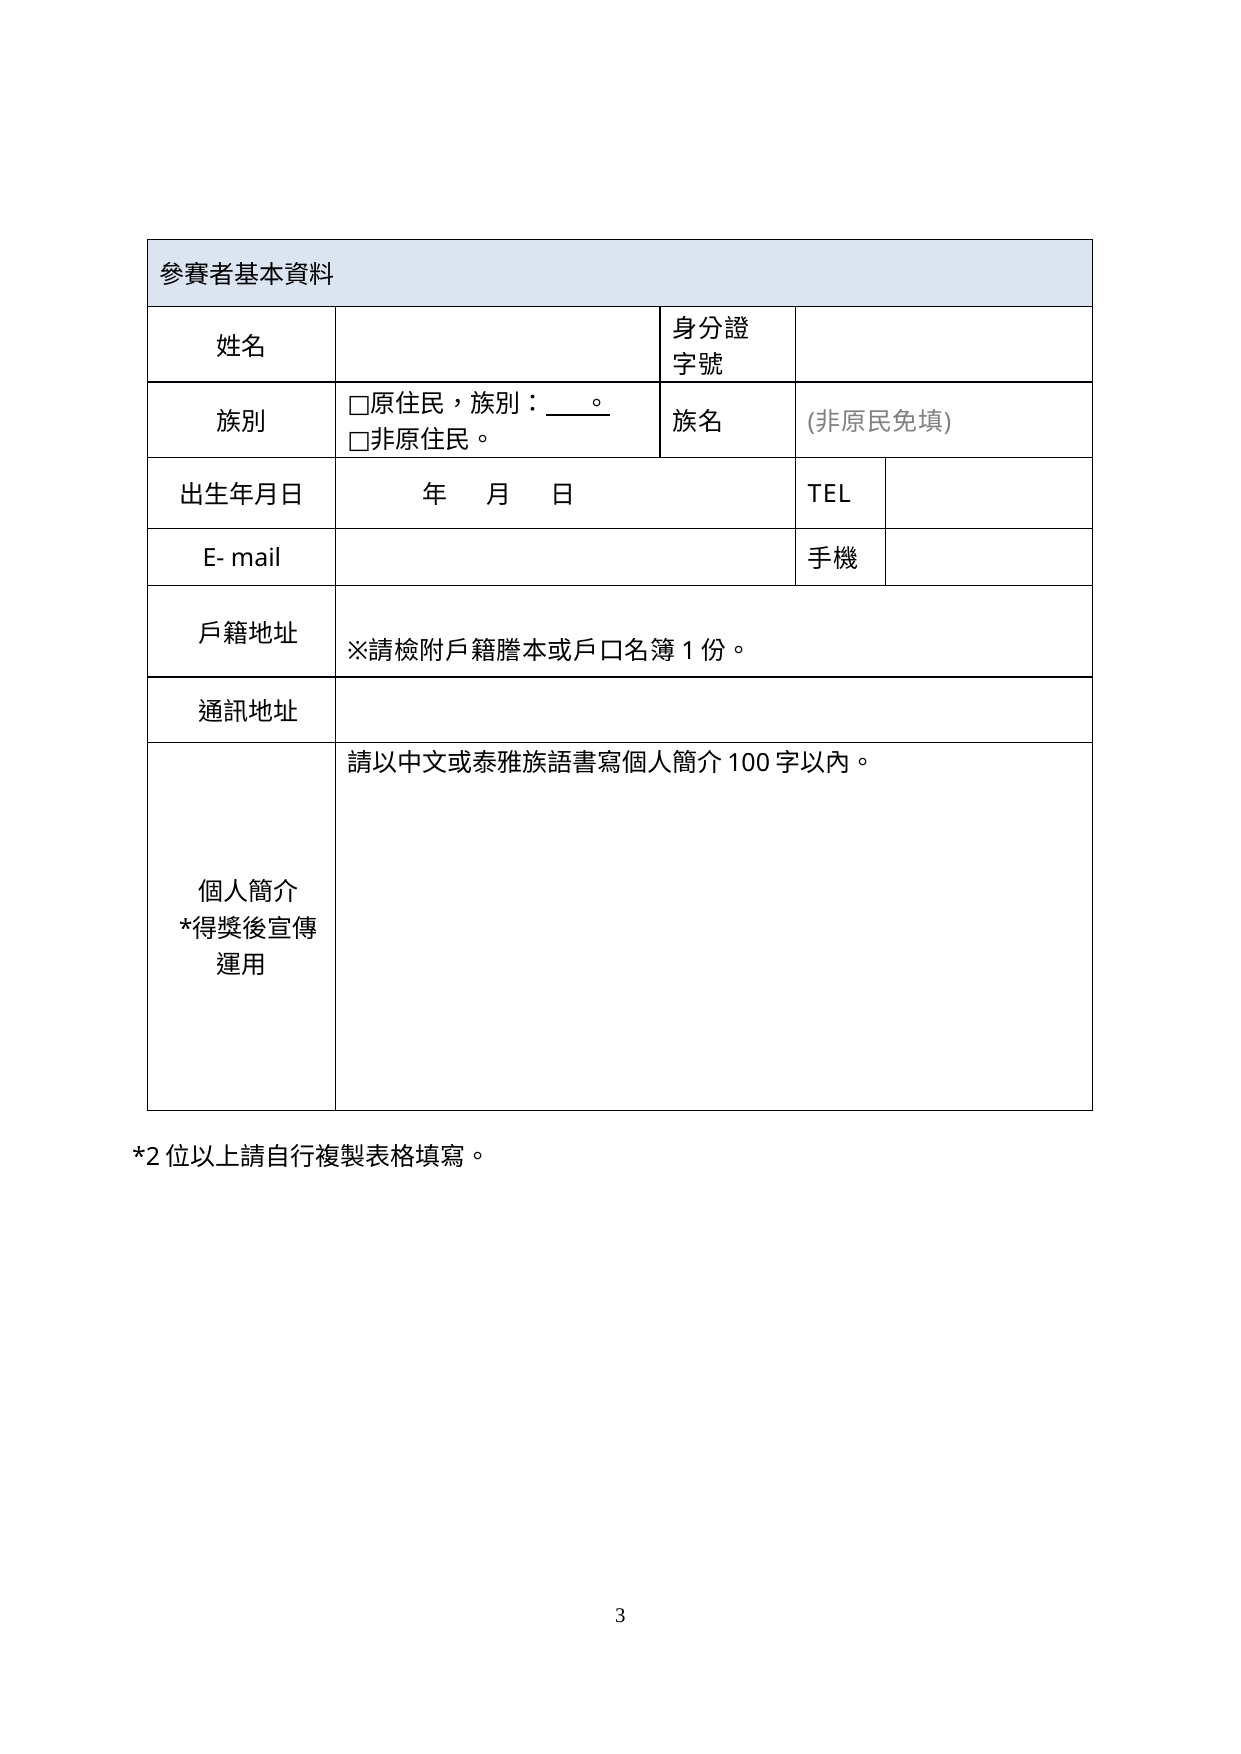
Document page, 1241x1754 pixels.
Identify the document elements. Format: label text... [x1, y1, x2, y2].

table_cell [336, 678, 1092, 742]
table_cell 戶籍地址 [148, 586, 335, 676]
table_header 參賽者基本資料 [148, 240, 1092, 306]
table_cell (非原民免填) [796, 383, 1092, 457]
table_cell 通訊地址 [148, 678, 335, 742]
table_cell 年 月 日 [336, 458, 795, 528]
table_cell E- mail [148, 529, 335, 585]
table_cell [336, 529, 795, 585]
table_cell 姓名 [148, 307, 335, 381]
table_cell □原住民，族別： 。 □非原住民。 [336, 383, 659, 457]
table_cell 族別 [148, 383, 335, 457]
table_cell [886, 458, 1092, 528]
table_cell 請以中文或泰雅族語書寫個人簡介100字以內。 [336, 743, 1092, 1110]
table_cell [796, 307, 1092, 381]
text *2位以上請自行複製表格填寫。 [112, 1129, 1128, 1167]
table_cell 族名 [661, 383, 795, 457]
table_cell [886, 529, 1092, 585]
table_cell 出生年月日 [148, 458, 335, 528]
table_cell 身分證 字號 [661, 307, 795, 381]
table_cell ※請檢附戶籍謄本或戶口名簿1份。 [336, 586, 1092, 676]
table_cell 手機 [796, 529, 885, 585]
table_cell [336, 307, 659, 381]
table_cell TEL [796, 458, 885, 528]
table_cell 個人簡介 *得獎後宣傳運用 [148, 743, 335, 1110]
